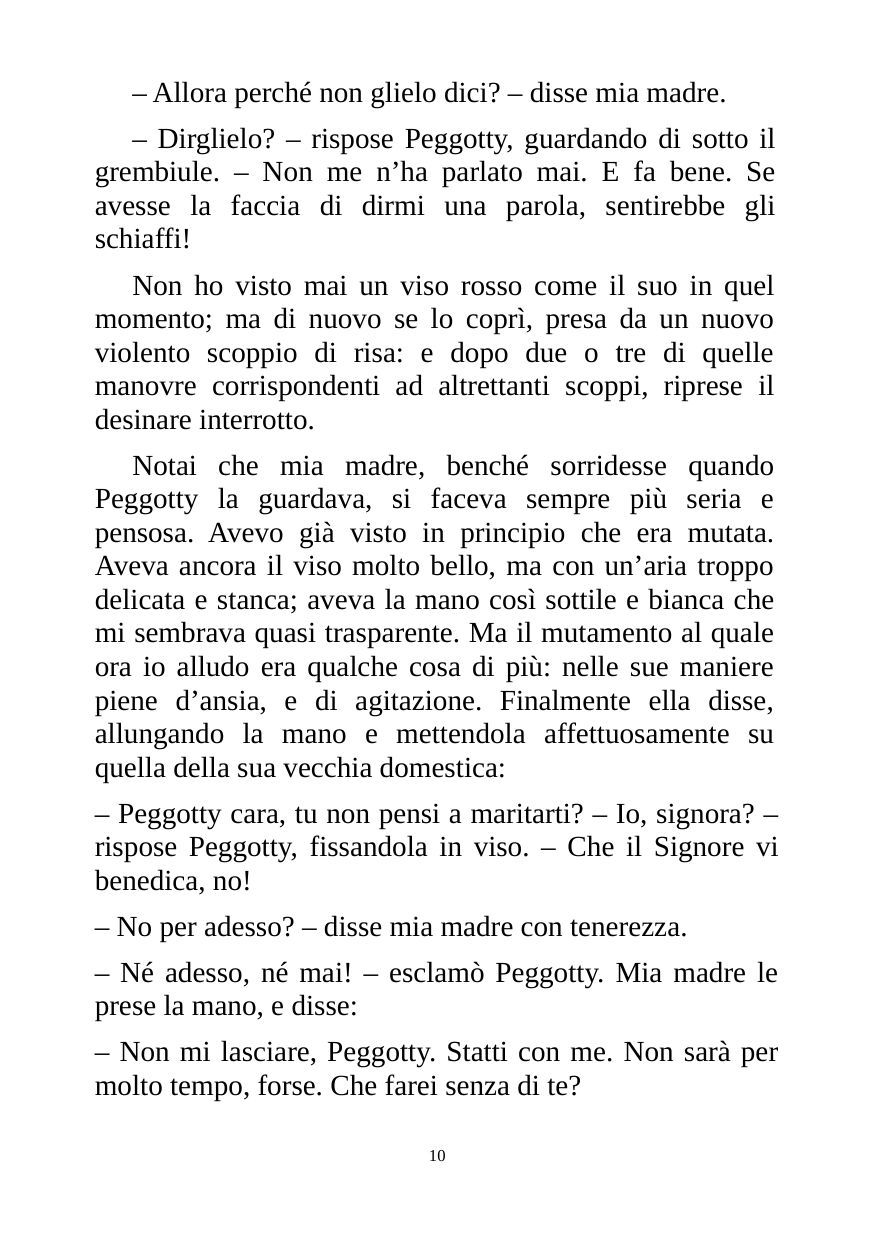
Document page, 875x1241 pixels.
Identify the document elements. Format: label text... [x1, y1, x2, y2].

text Notai che mia madre, benché sorridesse quando Peggotty la guardava, si faceva sempre più seria e pensosa. Avevo già visto in principio che era mutata. Aveva ancora il viso molto bello, ma con un’aria troppo delicata e stanca; aveva la mano così sottile e bianca che mi sembrava quasi trasparente. Ma il mutamento al quale ora io alludo era qualche cosa di più: nelle sue maniere piene d’ansia, e di agitazione. Finalmente ella disse, allungando la mano e mettendola affettuosamente su quella della sua vecchia domestica: [94, 448, 774, 783]
text – No per adesso? – disse mia madre con tenerezza. [94, 909, 779, 942]
text – Peggotty cara, tu non pensi a maritarti? – Io, signora? – rispose Peggotty, fissandola in viso. – Che il Signore vi benedica, no! [94, 796, 779, 896]
text – Allora perché non glielo dici? – disse mia madre. [94, 75, 776, 108]
text – Né adesso, né mai! – esclamò Peggotty. Mia madre le prese la mano, e disse: [94, 955, 779, 1022]
text – Dirglielo? – rispose Peggotty, guardando di sotto il grembiule. – Non me n’ha parlato mai. E fa bene. Se avesse la faccia di dirmi una parola, sentirebbe gli schiaffi! [94, 121, 776, 255]
text – Non mi lasciare, Peggotty. Statti con me. Non sarà per molto tempo, forse. Che farei senza di te? [94, 1034, 779, 1102]
text Non ho visto mai un viso rosso come il suo in quel momento; ma di nuovo se lo coprì, presa da un nuovo violento scoppio di risa: e dopo due o tre di quelle manovre corrispondenti ad altrettanti scoppi, riprese il desinare interrotto. [94, 268, 774, 435]
